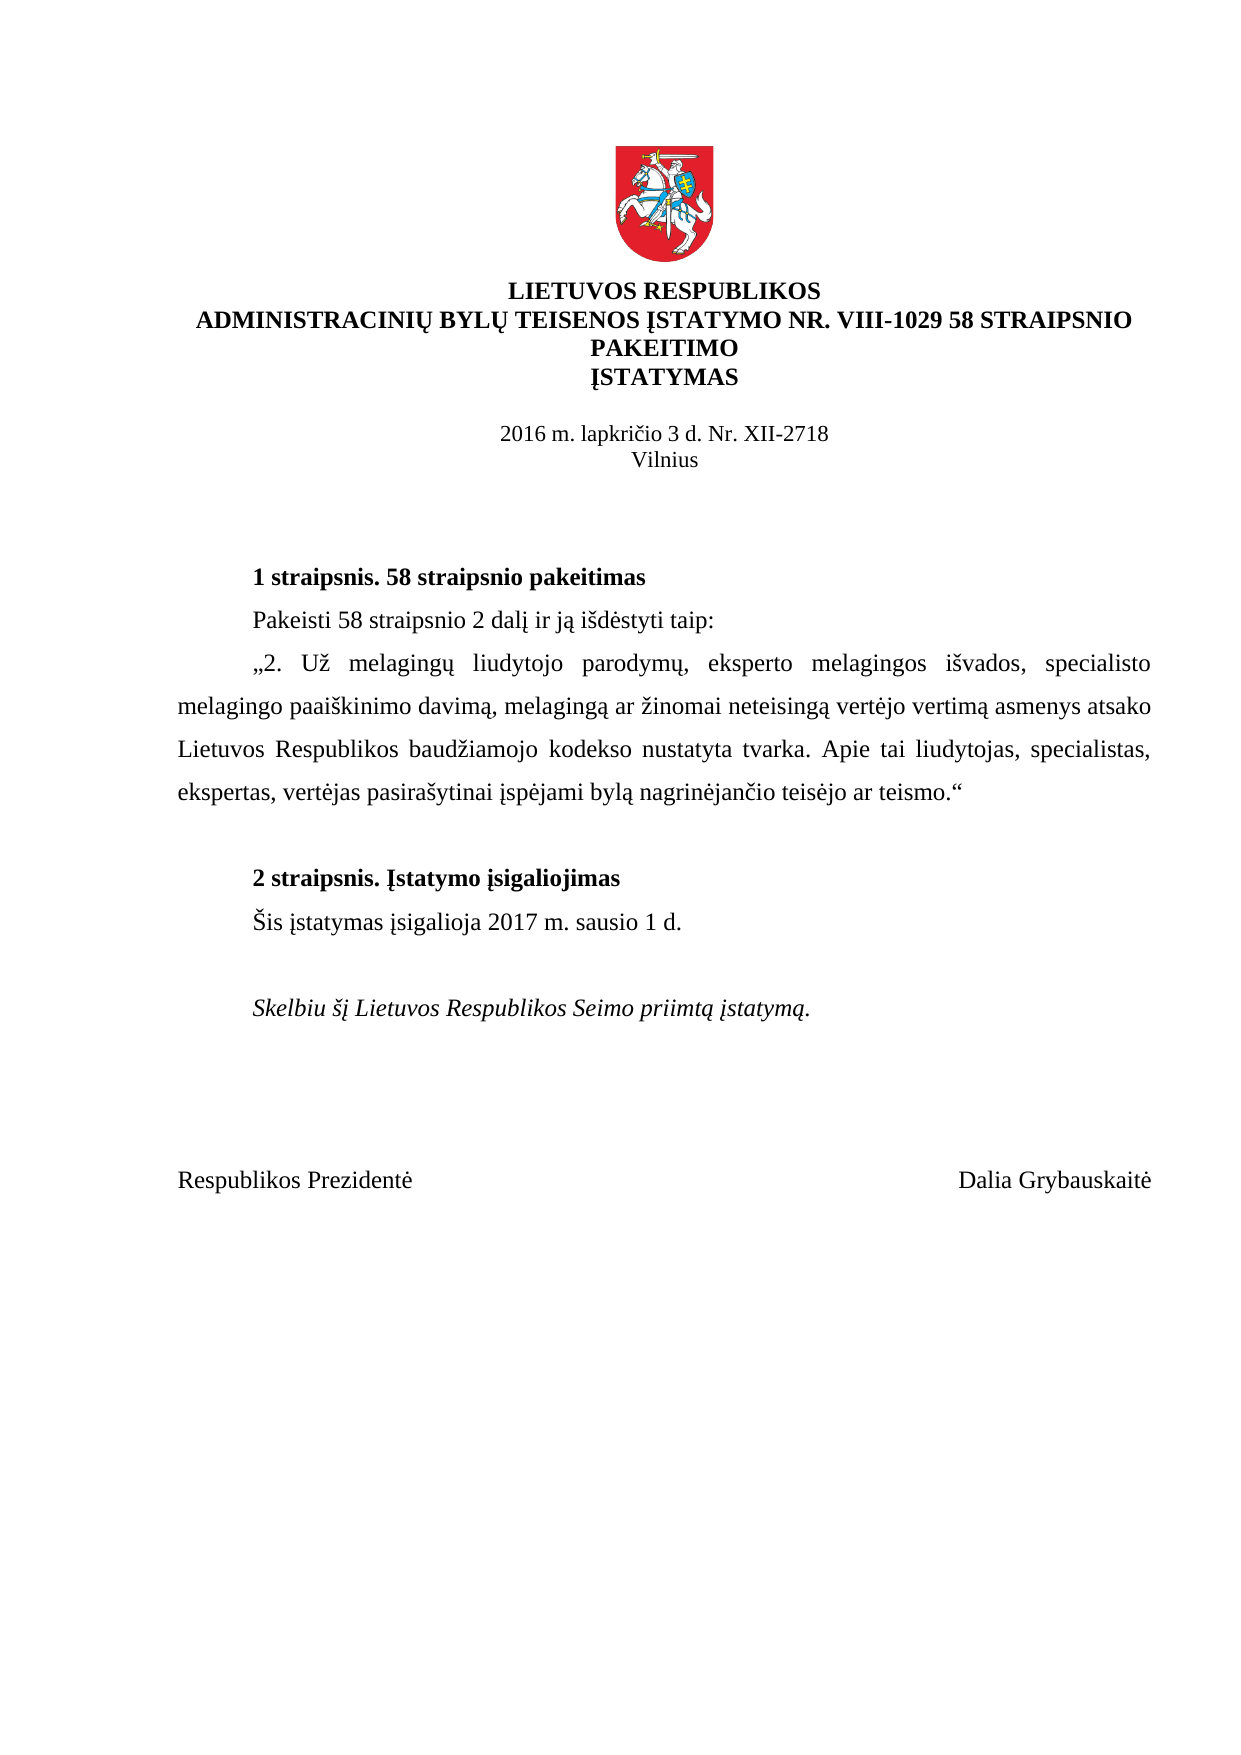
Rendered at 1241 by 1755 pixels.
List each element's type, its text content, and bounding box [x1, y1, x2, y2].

text Šis įstatymas įsigalioja 2017 m. sausio 1 d. [177, 907, 1152, 935]
text „2. Už melagingų liudytojo parodymų, eksperto melagingos išvados, specialisto melagingo paaiškinimo davimą, melagingą ar žinomai neteisingą vertėjo vertimą asmenys atsako Lietuvos Respublikos baudžiamojo kodekso nustatyta tvarka. Apie tai liudytojas, specialistas, ekspertas, vertėjas pasirašytinai įspėjami bylą nagrinėjančio teisėjo ar teismo.“ [177, 648, 1152, 806]
text Skelbiu šį Lietuvos Respublikos Seimo priimtą įstatymą. [177, 993, 1152, 1022]
text LIETUVOS RESPUBLIKOS [177, 276, 1152, 305]
text Vilnius [177, 446, 1152, 472]
text Pakeisti 58 straipsnio 2 dalį ir ją išdėstyti taip: [177, 605, 1152, 633]
text 2 straipsnis. Įstatymo įsigaliojimas [177, 863, 1152, 892]
text ĮSTATYMAS [177, 362, 1152, 391]
text ADMINISTRACINIŲ BYLŲ TEISENOS ĮSTATYMO NR. VIII-1029 58 STRAIPSNIO PAKEITIMO [177, 305, 1152, 362]
text 2016 m. lapkričio 3 d. Nr. XII-2718 [177, 420, 1152, 446]
text 1 straipsnis. 58 straipsnio pakeitimas [177, 562, 1152, 590]
text Respublikos Prezidentė Dalia Grybauskaitė [177, 1165, 1152, 1194]
